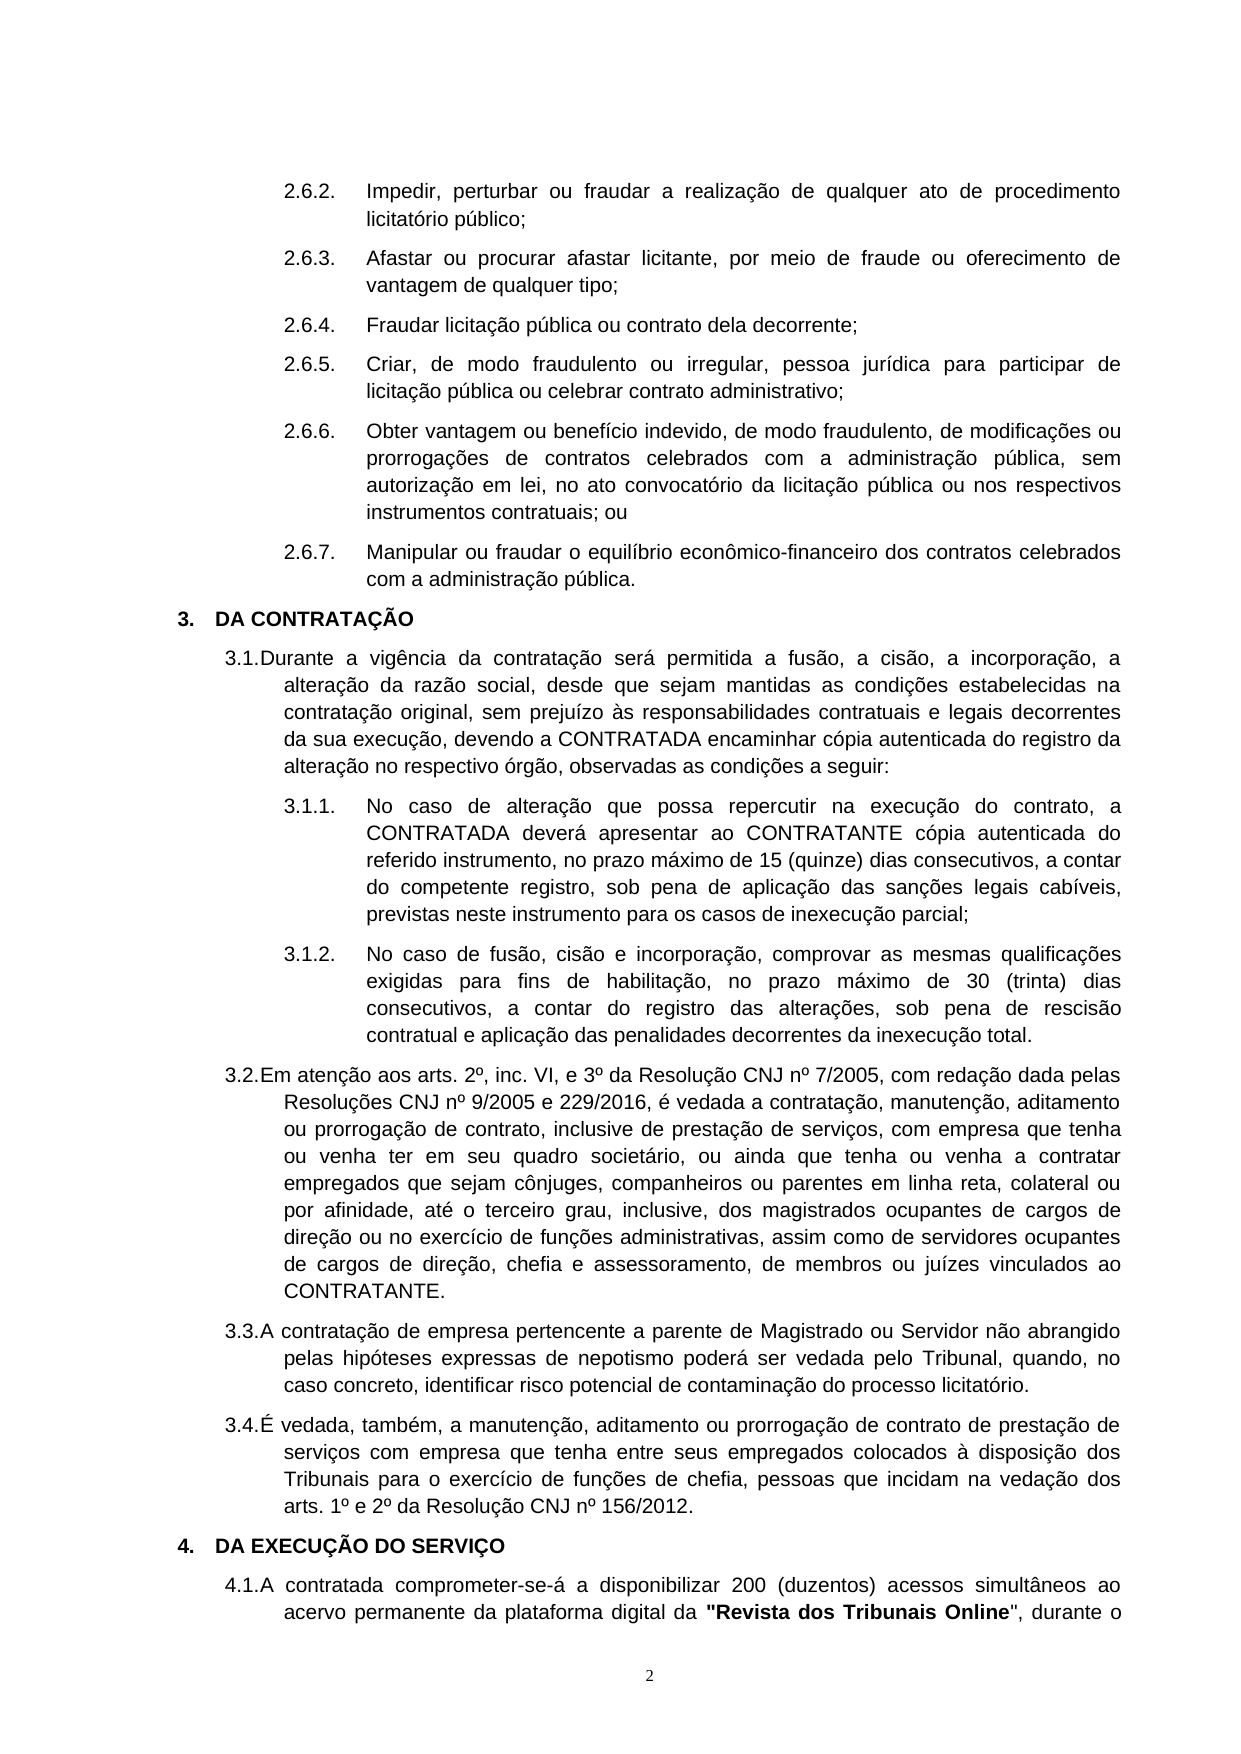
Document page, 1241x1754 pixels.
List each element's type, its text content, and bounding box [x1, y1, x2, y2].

subtitle A contratada comprometer-se-á a disponibilizar 200 (duzentos) acessos simultâneos ao acervo permanente da plataforma digital da "Revista dos Tribunais Online", durante o [224, 1571, 1122, 1625]
subtitle Durante a vigência da contratação será permitida a fusão, a cisão, a incorporação, a alteração da razão social, desde que sejam mantidas as condições estabelecidas na contratação original, sem prejuízo às responsabilidades contratuais e legais decorrentes da sua execução, devendo a CONTRATADA encaminhar cópia autenticada do registro da alteração no respectivo órgão, observadas as condições a seguir: [224, 644, 1122, 779]
subtitle Obter vantagem ou benefício indevido, de modo fraudulento, de modificações ou prorrogações de contratos celebrados com a administração pública, sem autorização em lei, no ato convocatório da licitação pública ou nos respectivos instrumentos contratuais; ou [283, 417, 1122, 525]
subtitle No caso de fusão, cisão e incorporação, comprovar as mesmas qualificações exigidas para fins de habilitação, no prazo máximo de 30 (trinta) dias consecutivos, a contar do registro das alterações, sob pena de rescisão contratual e aplicação das penalidades decorrentes da inexecução total. [283, 940, 1122, 1048]
subtitle No caso de alteração que possa repercutir na execução do contrato, a CONTRATADA deverá apresentar ao CONTRATANTE cópia autenticada do referido instrumento, no prazo máximo de 15 (quinze) dias consecutivos, a contar do competente registro, sob pena de aplicação das sanções legais cabíveis, previstas neste instrumento para os casos de inexecução parcial; [283, 792, 1122, 927]
subtitle Em atenção aos arts. 2º, inc. VI, e 3º da Resolução CNJ nº 7/2005, com redação dada pelas Resoluções CNJ nº 9/2005 e 229/2016, é vedada a contratação, manutenção, aditamento ou prorrogação de contrato, inclusive de prestação de serviços, com empresa que tenha ou venha ter em seu quadro societário, ou ainda que tenha ou venha a contratar empregados que sejam cônjuges, companheiros ou parentes em linha reta, colateral ou por afinidade, até o terceiro grau, inclusive, dos magistrados ocupantes de cargos de direção ou no exercício de funções administrativas, assim como de servidores ocupantes de cargos de direção, chefia e assessoramento, de membros ou juízes vinculados ao CONTRATANTE. [224, 1061, 1122, 1304]
subtitle Afastar ou procurar afastar licitante, por meio de fraude ou oferecimento de vantagem de qualquer tipo; [283, 244, 1122, 298]
subtitle Impedir, perturbar ou fraudar a realização de qualquer ato de procedimento licitatório público; [283, 177, 1122, 231]
subtitle Fraudar licitação pública ou contrato dela decorrente; [283, 311, 1122, 338]
subtitle Criar, de modo fraudulento ou irregular, pessoa jurídica para participar de licitação pública ou celebrar contrato administrativo; [283, 350, 1122, 404]
subtitle DA EXECUÇÃO DO SERVIÇO [177, 1531, 1122, 1558]
subtitle Manipular ou fraudar o equilíbrio econômico-financeiro dos contratos celebrados com a administração pública. [283, 538, 1122, 592]
subtitle A contratação de empresa pertencente a parente de Magistrado ou Servidor não abrangido pelas hipóteses expressas de nepotismo poderá ser vedada pelo Tribunal, quando, no caso concreto, identificar risco potencial de contaminação do processo licitatório. [224, 1317, 1122, 1398]
subtitle DA CONTRATAÇÃO [177, 604, 1122, 631]
subtitle É vedada, também, a manutenção, aditamento ou prorrogação de contrato de prestação de serviços com empresa que tenha entre seus empregados colocados à disposição dos Tribunais para o exercício de funções de chefia, pessoas que incidam na vedação dos arts. 1º e 2º da Resolução CNJ nº 156/2012. [224, 1411, 1122, 1519]
